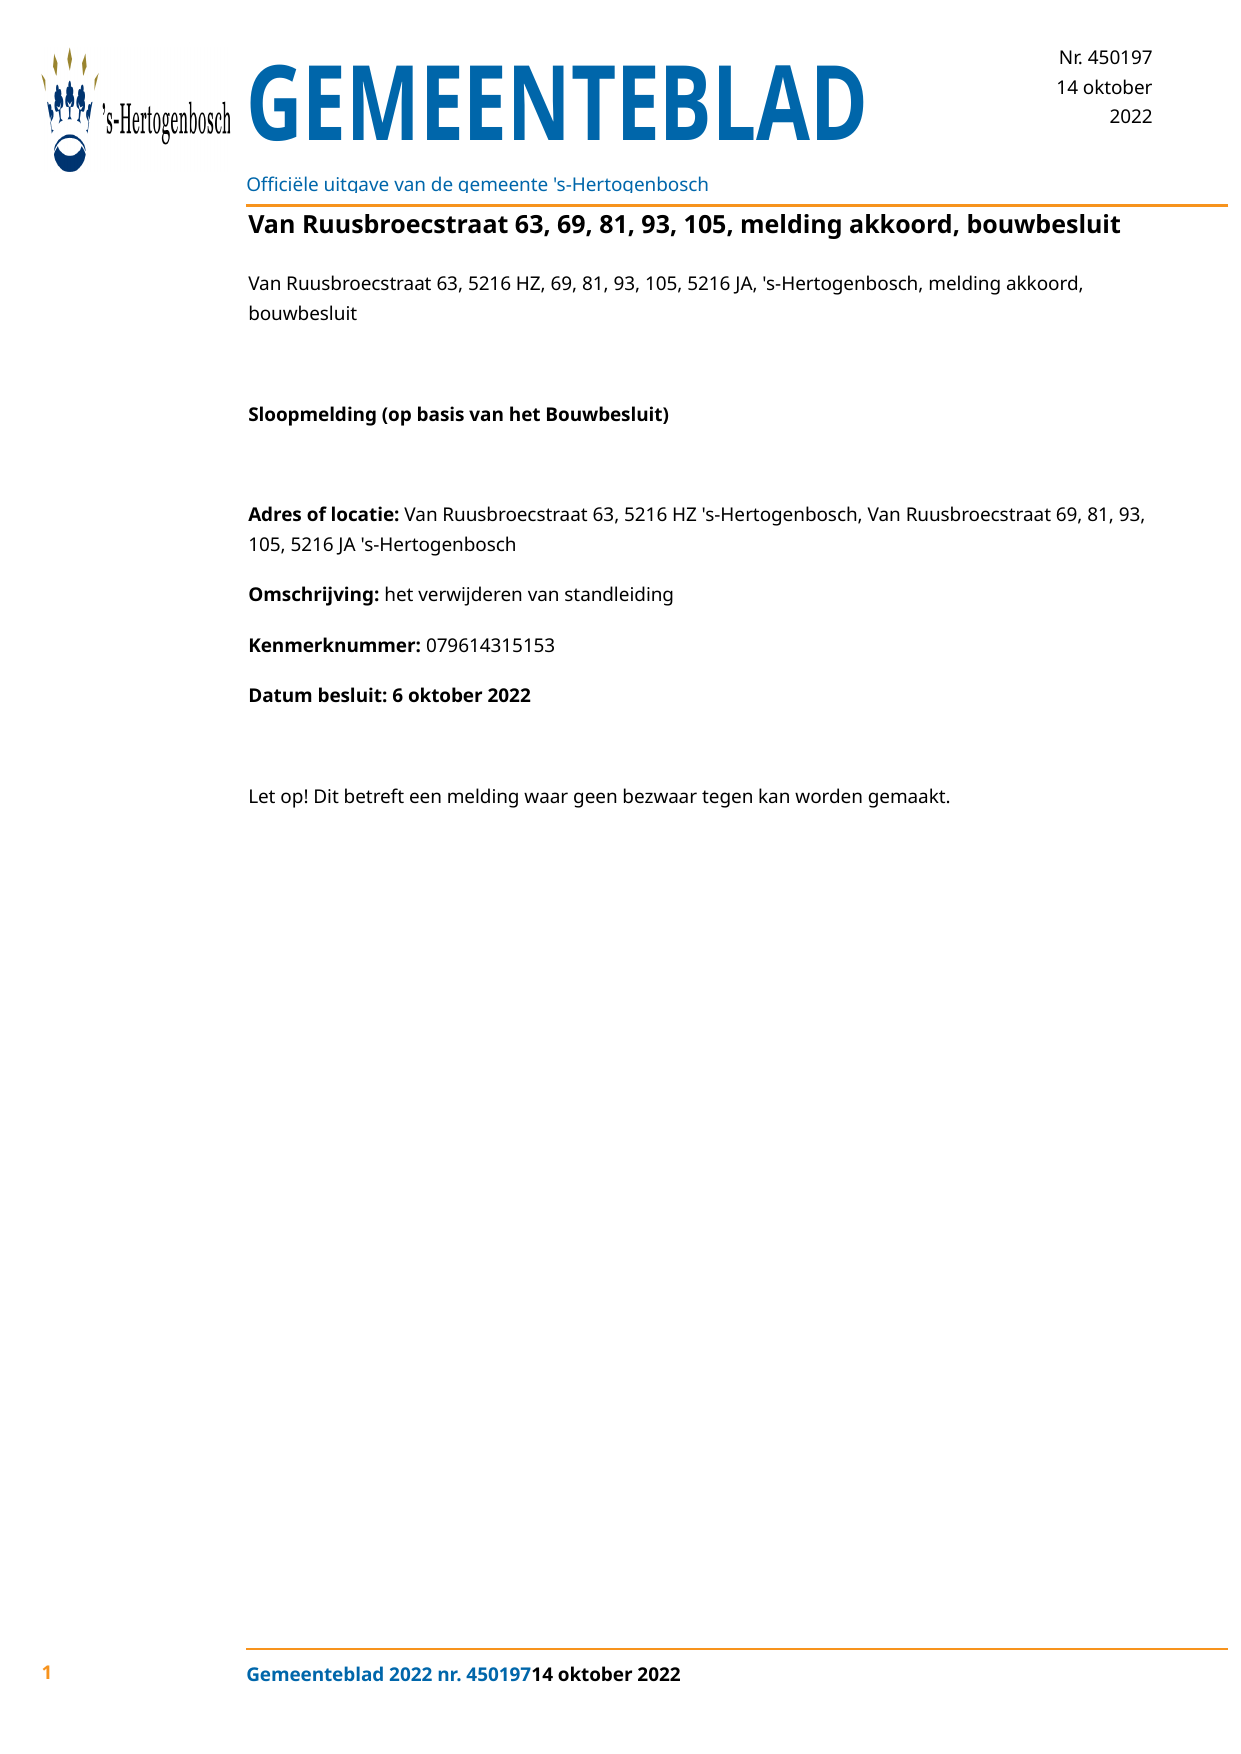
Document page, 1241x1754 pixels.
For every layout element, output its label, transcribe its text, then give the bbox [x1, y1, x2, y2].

text Datum besluit: 6 oktober 2022 [248, 682, 1152, 708]
text Van Ruusbroecstraat 63, 69, 81, 93, 105, melding akkoord, bouwbesluit [248, 207, 1152, 241]
text Omschrijving: het verwijderen van standleiding [248, 582, 1152, 607]
picture [41, 47, 231, 172]
text Sloopmelding (op basis van het Bouwbesluit) [248, 401, 1152, 426]
text Let op! Dit betreft een melding waar geen bezwaar tegen kan worden gemaakt. [248, 783, 1152, 809]
text Adres of locatie: Van Ruusbroecstraat 63, 5216 HZ 's-Hertogenbosch, Van Ruusbroecstraat 69, 81, 93, 105, 5216 JA 's-Hertogenbosch [248, 502, 1152, 557]
text Kenmerknummer: 079614315153 [248, 632, 1152, 658]
text Van Ruusbroecstraat 63, 5216 HZ, 69, 81, 93, 105, 5216 JA, 's-Hertogenbosch, melding akkoord, bouwbesluit [248, 270, 1152, 326]
